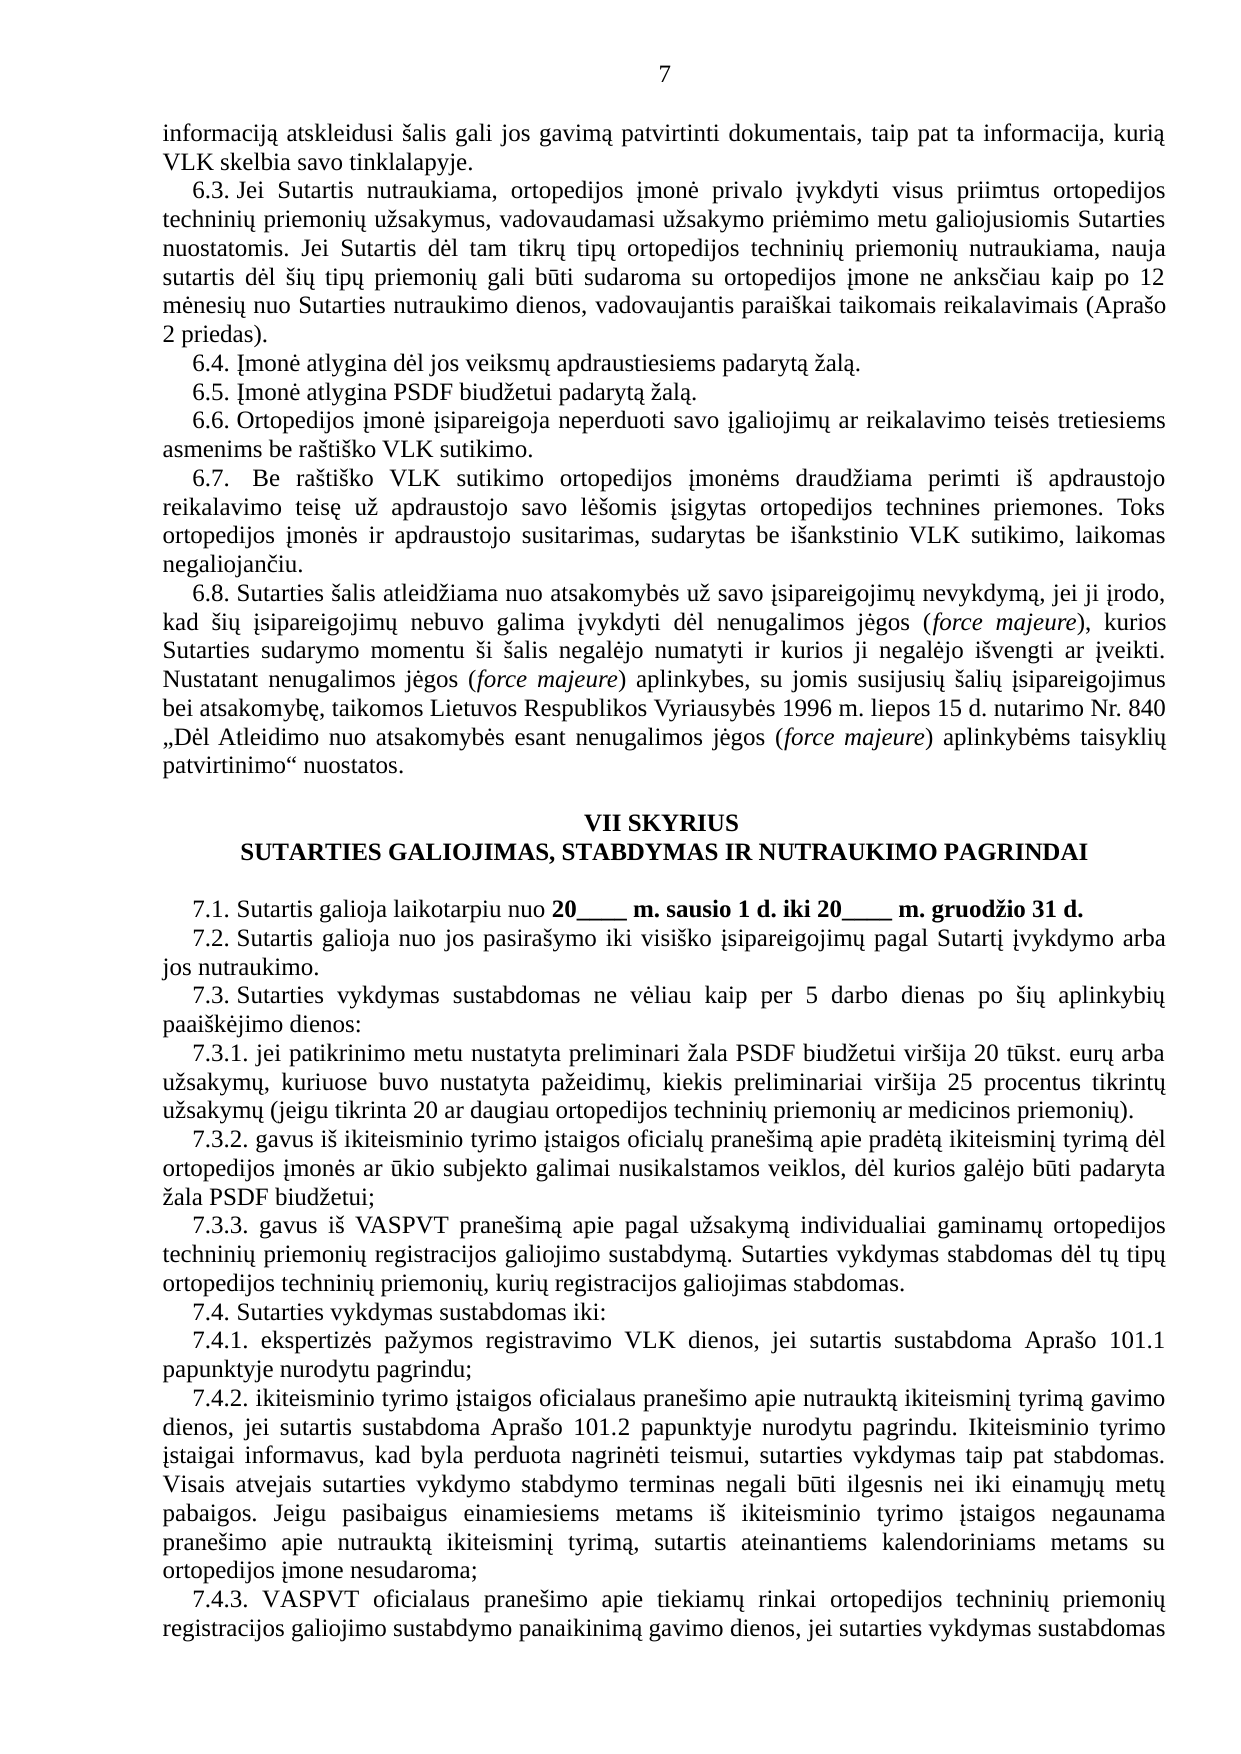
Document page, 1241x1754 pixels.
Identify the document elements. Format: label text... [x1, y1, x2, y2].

text 7.3.2. gavus iš ikiteisminio tyrimo įstaigos oficialų pranešimą apie pradėtą ikiteisminį tyrimą dėl ortopedijos įmonės ar ūkio subjekto galimai nusikalstamos veiklos, dėl kurios galėjo būti padaryta žala PSDF biudžetui; [162, 1124, 1167, 1211]
text 6.6. Ortopedijos įmonė įsipareigoja neperduoti savo įgaliojimų ar reikalavimo teisės tretiesiems asmenims be raštiško VLK sutikimo. [162, 406, 1167, 463]
text 6.7. Be raštiško VLK sutikimo ortopedijos įmonėms draudžiama perimti iš apdraustojo reikalavimo teisę už apdraustojo savo lėšomis įsigytas ortopedijos technines priemones. Toks ortopedijos įmonės ir apdraustojo susitarimas, sudarytas be išankstinio VLK sutikimo, laikomas negaliojančiu. [162, 463, 1167, 578]
text SUTARTIES GALIOJIMAS, STABDYMAS IR NUTRAUKIMO PAGRINDAI [162, 837, 1167, 866]
text 7.3.1. jei patikrinimo metu nustatyta preliminari žala PSDF biudžetui viršija 20 tūkst. eurų arba užsakymų, kuriuose buvo nustatyta pažeidimų, kiekis preliminariai viršija 25 procentus tikrintų užsakymų (jeigu tikrinta 20 ar daugiau ortopedijos techninių priemonių ar medicinos priemonių). [162, 1038, 1167, 1124]
text 7.2. Sutartis galioja nuo jos pasirašymo iki visiško įsipareigojimų pagal Sutartį įvykdymo arba jos nutraukimo. [162, 923, 1167, 981]
text 7.4.3. VASPVT oficialaus pranešimo apie tiekiamų rinkai ortopedijos techninių priemonių registracijos galiojimo sustabdymo panaikinimą gavimo dienos, jei sutarties vykdymas sustabdomas [162, 1584, 1167, 1642]
text 7.4.1. ekspertizės pažymos registravimo VLK dienos, jei sutartis sustabdoma Aprašo 101.1 papunktyje nurodytu pagrindu; [162, 1326, 1167, 1383]
text 7.4. Sutarties vykdymas sustabdomas iki: [162, 1297, 1167, 1326]
text 7.3.3. gavus iš VASPVT pranešimą apie pagal užsakymą individualiai gaminamų ortopedijos techninių priemonių registracijos galiojimo sustabdymą. Sutarties vykdymas stabdomas dėl tų tipų ortopedijos techninių priemonių, kurių registracijos galiojimas stabdomas. [162, 1211, 1167, 1297]
text 6.8. Sutarties šalis atleidžiama nuo atsakomybės už savo įsipareigojimų nevykdymą, jei ji įrodo, kad šių įsipareigojimų nebuvo galima įvykdyti dėl nenugalimos jėgos (force majeure), kurios Sutarties sudarymo momentu ši šalis negalėjo numatyti ir kurios ji negalėjo išvengti ar įveikti. Nustatant nenugalimos jėgos (force majeure) aplinkybes, su jomis susijusių šalių įsipareigojimus bei atsakomybę, taikomos Lietuvos Respublikos Vyriausybės 1996 m. liepos 15 d. nutarimo Nr. 840 „Dėl Atleidimo nuo atsakomybės esant nenugalimos jėgos (force majeure) aplinkybėms taisyklių patvirtinimo“ nuostatos. [162, 578, 1167, 779]
text informaciją atskleidusi šalis gali jos gavimą patvirtinti dokumentais, taip pat ta informacija, kurią VLK skelbia savo tinklalapyje. [162, 118, 1167, 176]
text 6.3. Jei Sutartis nutraukiama, ortopedijos įmonė privalo įvykdyti visus priimtus ortopedijos techninių priemonių užsakymus, vadovaudamasi užsakymo priėmimo metu galiojusiomis Sutarties nuostatomis. Jei Sutartis dėl tam tikrų tipų ortopedijos techninių priemonių nutraukiama, nauja sutartis dėl šių tipų priemonių gali būti sudaroma su ortopedijos įmone ne anksčiau kaip po 12 mėnesių nuo Sutarties nutraukimo dienos, vadovaujantis paraiškai taikomais reikalavimais (Aprašo 2 priedas). [162, 176, 1167, 348]
text 7.4.2. ikiteisminio tyrimo įstaigos oficialaus pranešimo apie nutrauktą ikiteisminį tyrimą gavimo dienos, jei sutartis sustabdoma Aprašo 101.2 papunktyje nurodytu pagrindu. Ikiteisminio tyrimo įstaigai informavus, kad byla perduota nagrinėti teismui, sutarties vykdymas taip pat stabdomas. Visais atvejais sutarties vykdymo stabdymo terminas negali būti ilgesnis nei iki einamųjų metų pabaigos. Jeigu pasibaigus einamiesiems metams iš ikiteisminio tyrimo įstaigos negaunama pranešimo apie nutrauktą ikiteisminį tyrimą, sutartis ateinantiems kalendoriniams metams su ortopedijos įmone nesudaroma; [162, 1383, 1167, 1584]
text 6.5. Įmonė atlygina PSDF biudžetui padarytą žalą. [162, 377, 1167, 406]
text VII SKYRIUS [162, 808, 1167, 837]
text 7.1. Sutartis galioja laikotarpiu nuo 20____ m. sausio 1 d. iki 20____ m. gruodžio 31 d. [192, 894, 1167, 923]
text 6.4. Įmonė atlygina dėl jos veiksmų apdraustiesiems padarytą žalą. [162, 348, 1167, 377]
text 7.3. Sutarties vykdymas sustabdomas ne vėliau kaip per 5 darbo dienas po šių aplinkybių paaiškėjimo dienos: [162, 981, 1167, 1038]
